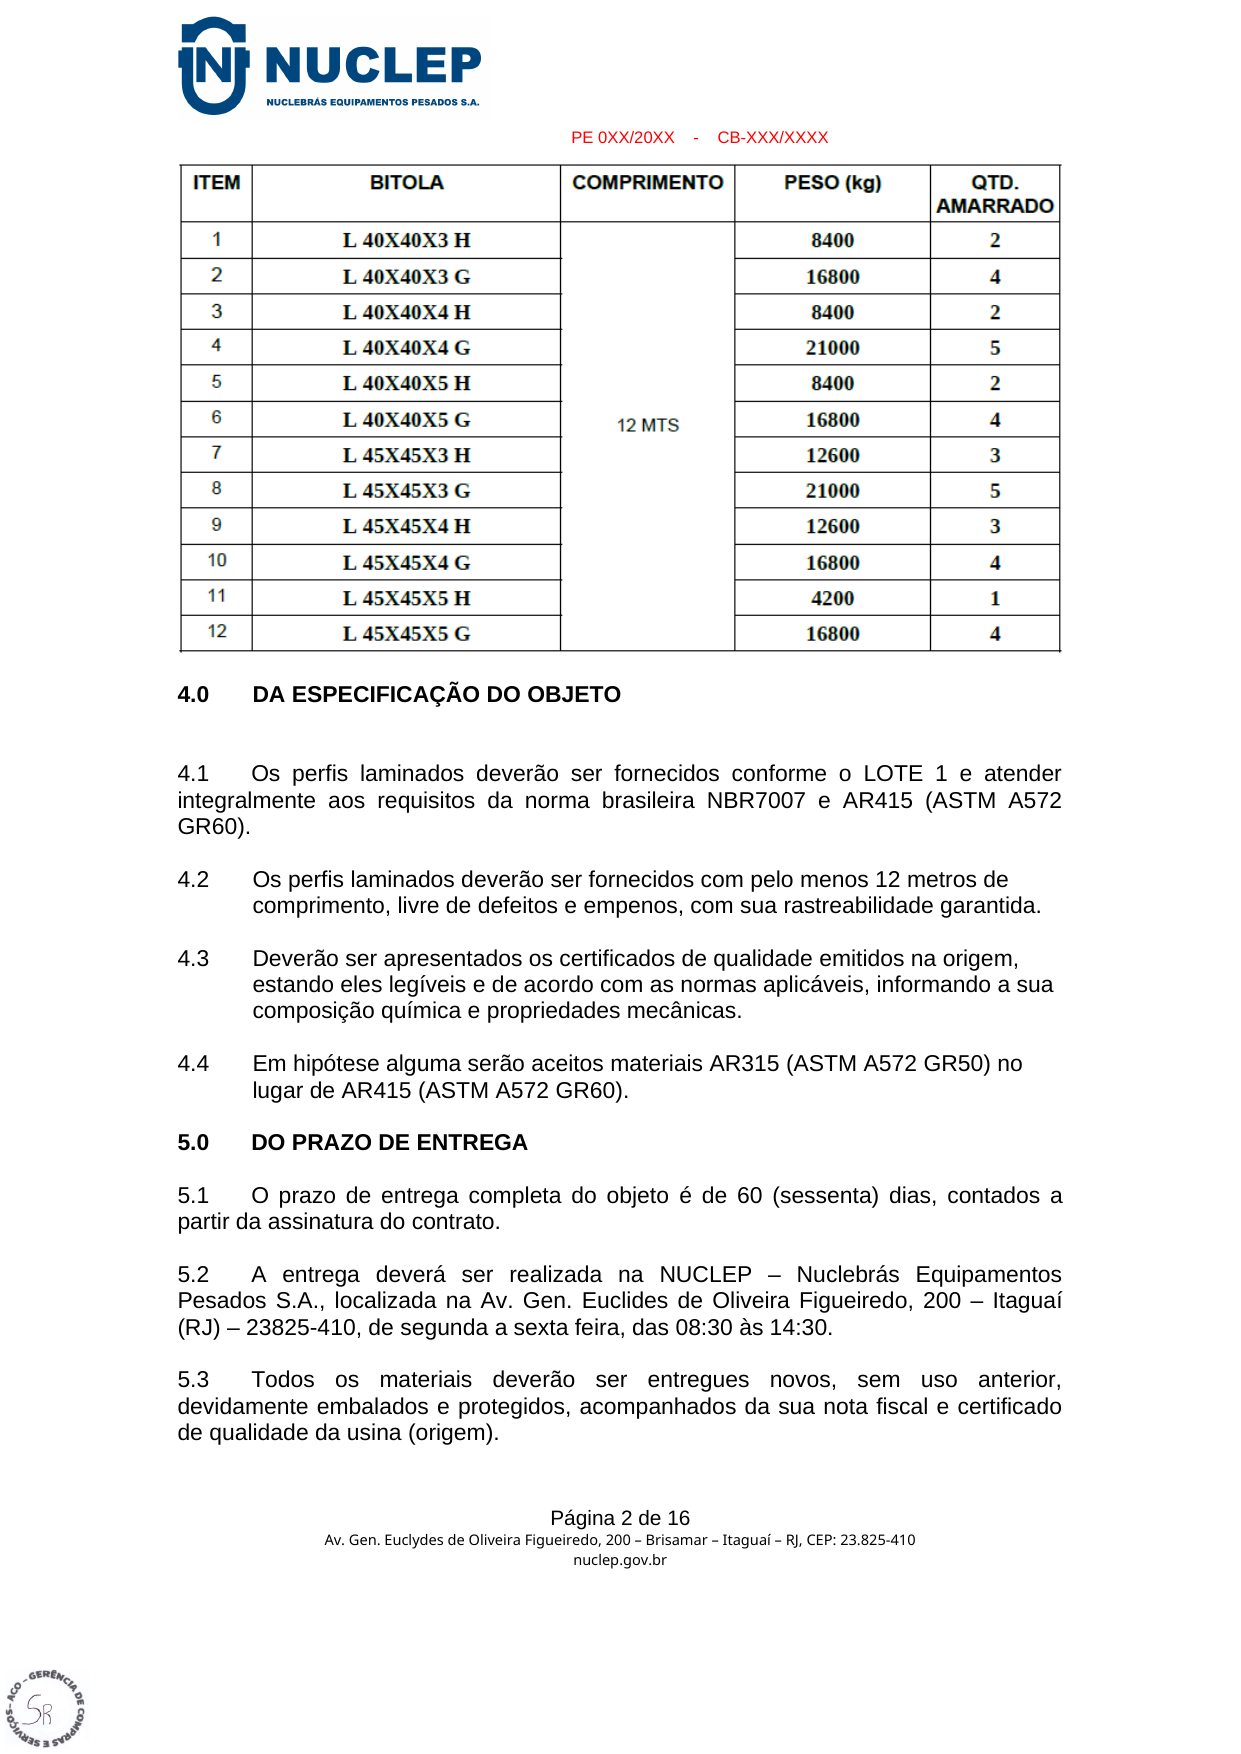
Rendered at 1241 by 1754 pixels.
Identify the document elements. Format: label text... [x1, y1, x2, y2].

picture [178, 15, 493, 119]
list Os perfis laminados deverão ser fornecidos com pelo menos 12 metros de comprimento, livre de defeitos e empenos, com sua rastreabilidade garantida. [177, 866, 1063, 918]
list DO PRAZO DE ENTREGA [177, 1129, 1063, 1156]
list DA ESPECIFICAÇÃO DO OBJETO [177, 681, 1063, 708]
picture [4, 1668, 91, 1749]
list O prazo de entrega completa do objeto é de 60 (sessenta) dias, contados a partir da assinatura do contrato. [177, 1182, 1063, 1235]
list Deverão ser apresentados os certificados de qualidade emitidos na origem, estando eles legíveis e de acordo com as normas aplicáveis, informando a sua composição química e propriedades mecânicas. [177, 945, 1063, 1024]
list Os perfis laminados deverão ser fornecidos conforme o LOTE 1 e atender integralmente aos requisitos da norma brasileira NBR7007 e AR415 (ASTM A572 GR60). [177, 760, 1063, 839]
list Todos os materiais deverão ser entregues novos, sem uso anterior, devidamente embalados e protegidos, acompanhados da sua nota fiscal e certificado de qualidade da usina (origem). [177, 1366, 1063, 1446]
picture [177, 161, 1063, 655]
list A entrega deverá ser realizada na NUCLEP – Nuclebrás Equipamentos Pesados S.A., localizada na Av. Gen. Euclides de Oliveira Figueiredo, 200 – Itaguaí (RJ) – 23825-410, de segunda a sexta feira, das 08:30 às 14:30. [177, 1261, 1063, 1340]
list Em hipótese alguma serão aceitos materiais AR315 (ASTM A572 GR50) no lugar de AR415 (ASTM A572 GR60). [177, 1050, 1063, 1103]
